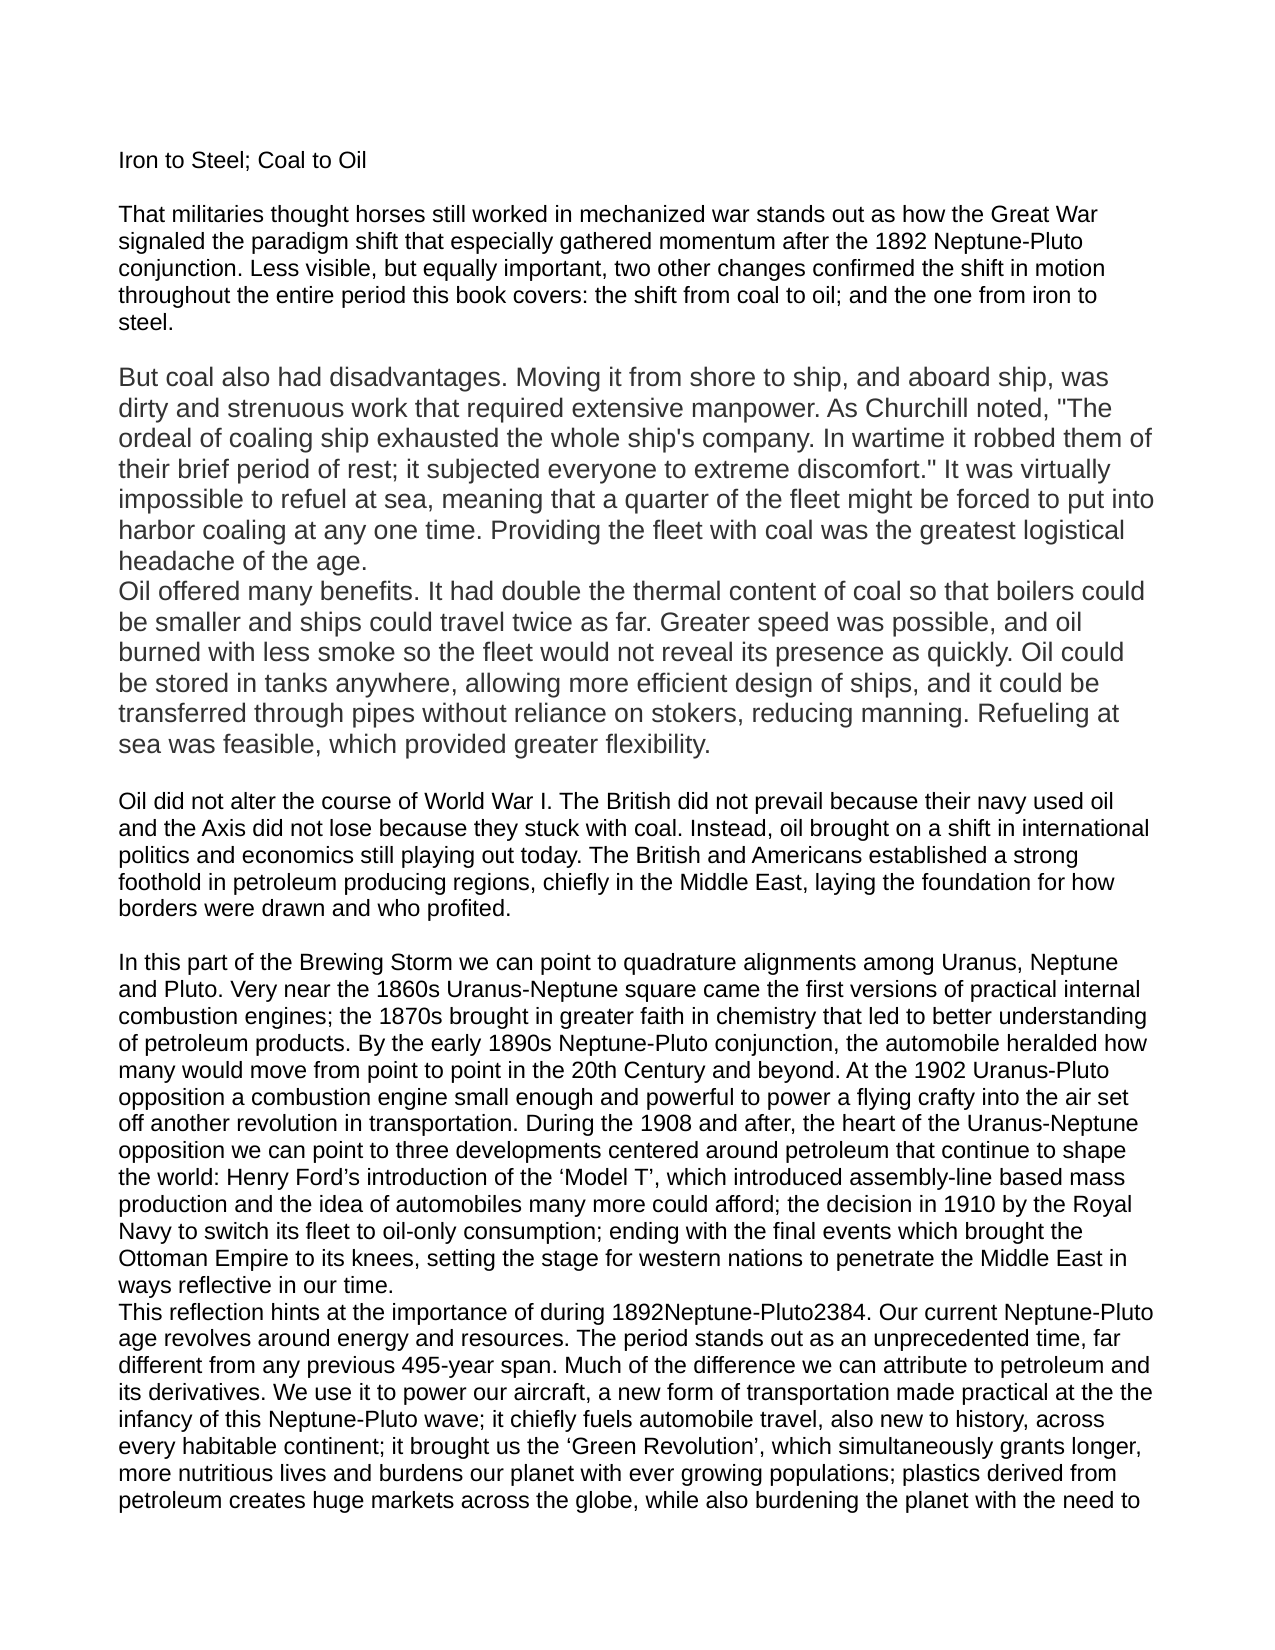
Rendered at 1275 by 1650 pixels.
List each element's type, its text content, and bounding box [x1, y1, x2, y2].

text Iron to Steel; Coal to Oil That militaries thought horses still worked in mechanized war stands out as how the Great War signaled the paradigm shift that especially gathered momentum after the 1892 Neptune-Pluto conjunction. Less visible, but equally important, two other changes confirmed the shift in motion throughout the entire period this book covers: the shift from coal to oil; and the one from iron to steel. But coal also had disadvantages. Moving it from shore to ship, and aboard ship, was dirty and strenuous work that required extensive manpower. As Churchill noted, "The ordeal of coaling ship exhausted the whole ship's company. In wartime it robbed them of their brief period of rest; it subjected everyone to extreme discomfort." It was virtually impossible to refuel at sea, meaning that a quarter of the fleet might be forced to put into harbor coaling at any one time. Providing the fleet with coal was the greatest logistical headache of the age. Oil offered many benefits. It had double the thermal content of coal so that boilers could be smaller and ships could travel twice as far. Greater speed was possible, and oil burned with less smoke so the fleet would not reveal its presence as quickly. Oil could be stored in tanks anywhere, allowing more efficient design of ships, and it could be transferred through pipes without reliance on stokers, reducing manning. Refueling at sea was feasible, which provided greater flexibility. Oil did not alter the course of World War I. The British did not prevail because their navy used oil and the Axis did not lose because they stuck with coal. Instead, oil brought on a shift in international politics and economics still playing out today. The British and Americans established a strong foothold in petroleum producing regions, chiefly in the Middle East, laying the foundation for how borders were drawn and who profited. In this part of the Brewing Storm we can point to quadrature alignments among Uranus, Neptune and Pluto. Very near the 1860s Uranus-Neptune square came the first versions of practical internal combustion engines; the 1870s brought in greater faith in chemistry that led to better understanding of petroleum products. By the early 1890s Neptune-Pluto conjunction, the automobile heralded how many would move from point to point in the 20th Century and beyond. At the 1902 Uranus-Pluto opposition a combustion engine small enough and powerful to power a flying crafty into the air set off another revolution in transportation. During the 1908 and after, the heart of the Uranus-Neptune opposition we can point to three developments centered around petroleum that continue to shape the world: Henry Ford’s introduction of the ‘Model T’, which introduced assembly-line based mass production and the idea of automobiles many more could afford; the decision in 1910 by the Royal Navy to switch its fleet to oil-only consumption; ending with the final events which brought the Ottoman Empire to its knees, setting the stage for western nations to penetrate the Middle East in ways reflective in our time. This reflection hints at the importance of during 1892Neptune-Pluto2384. Our current Neptune-Pluto age revolves around energy and resources. The period stands out as an unprecedented time, far different from any previous 495-year span. Much of the difference we can attribute to petroleum and its derivatives. We use it to power our aircraft, a new form of transportation made practical at the the infancy of this Neptune-Pluto wave; it chiefly fuels automobile travel, also new to history, across every habitable continent; it brought us the ‘Green Revolution’, which simultaneously grants longer, more nutritious lives and burdens our planet with ever growing populations; plastics derived from petroleum creates huge markets across the globe, while also burdening the planet with the need to [118, 118, 1157, 1513]
